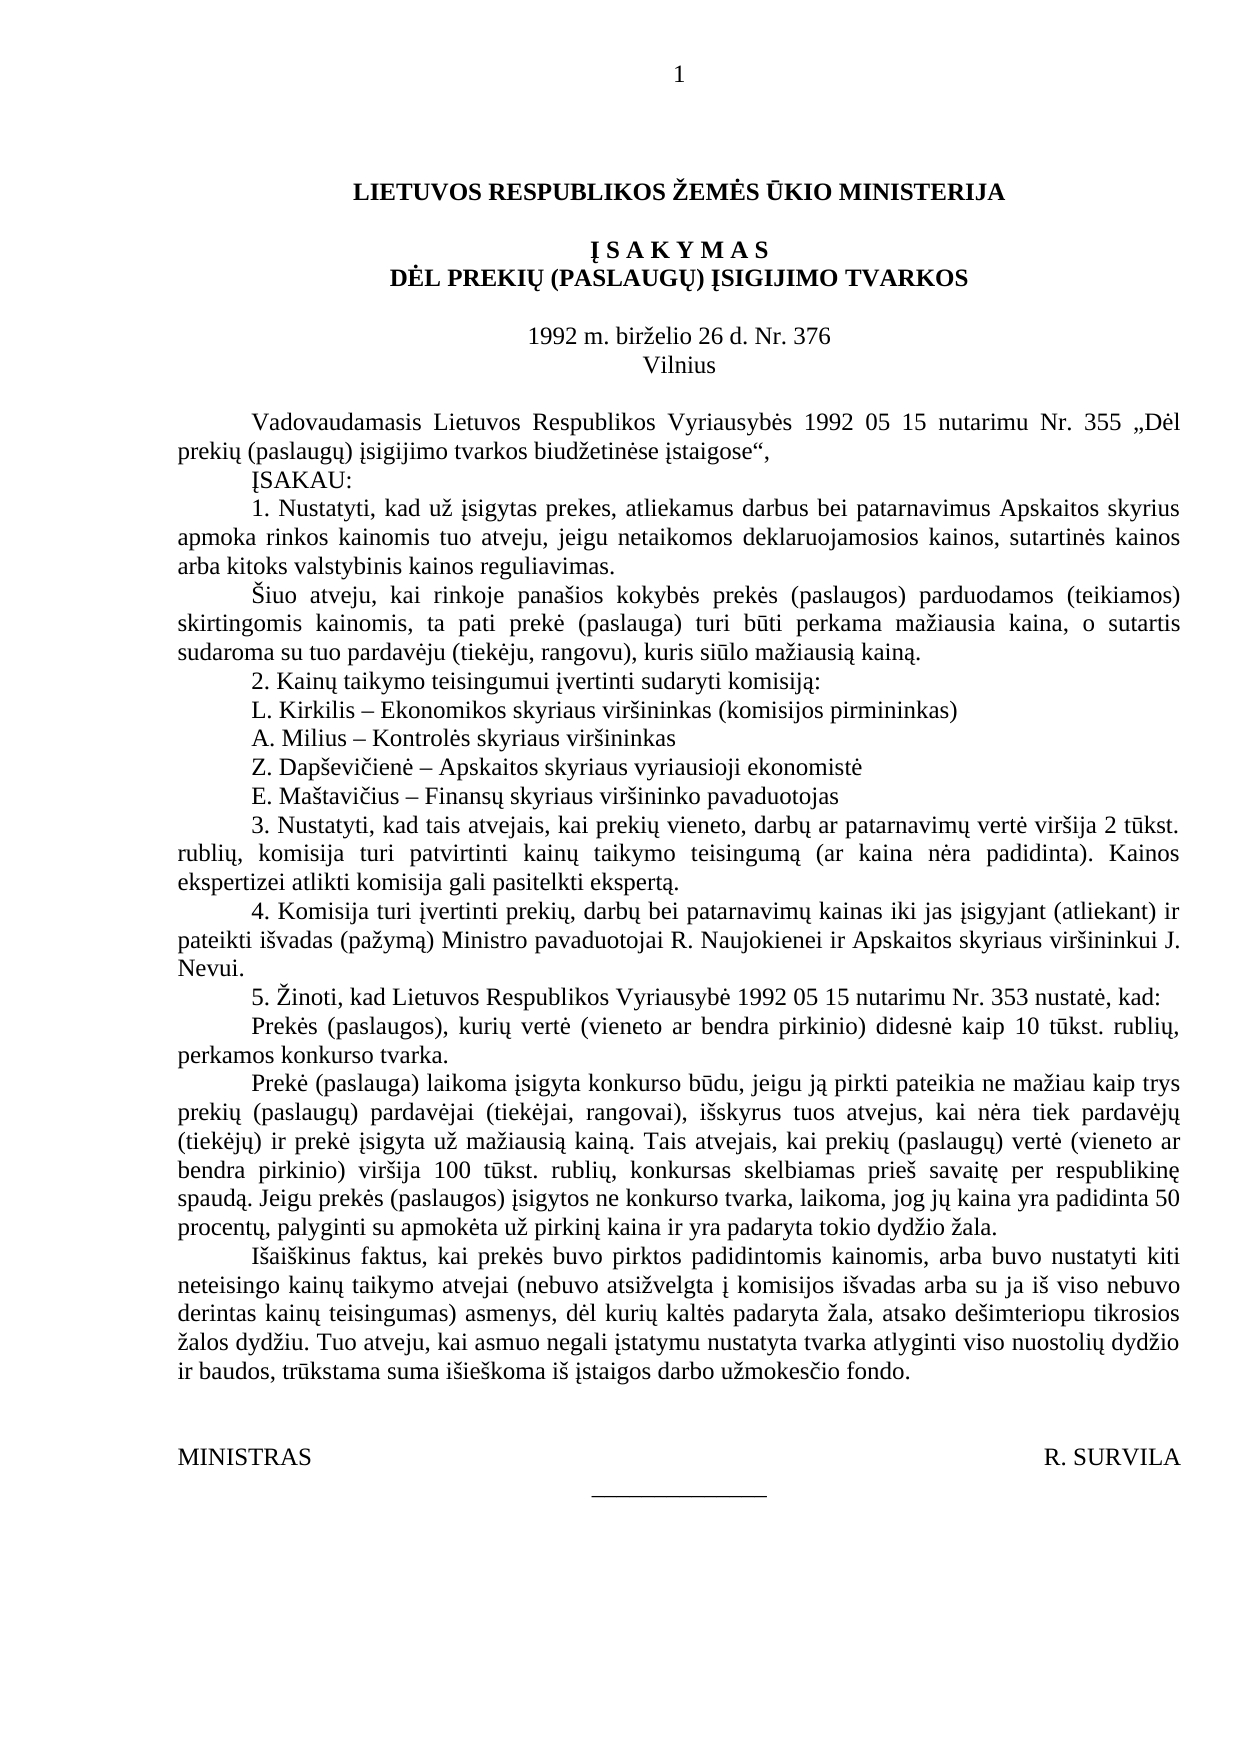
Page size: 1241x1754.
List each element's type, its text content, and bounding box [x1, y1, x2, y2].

text DĖL PREKIŲ (PASLAUGŲ) ĮSIGIJIMO TVARKOS [177, 263, 1181, 292]
text Vadovaudamasis Lietuvos Respublikos Vyriausybės 1992 05 15 nutarimu Nr. 355 „Dėl prekių (paslaugų) įsigijimo tvarkos biudžetinėse įstaigose“, [177, 407, 1181, 465]
text E. Maštavičius – Finansų skyriaus viršininko pavaduotojas [177, 781, 1181, 810]
text 5. Žinoti, kad Lietuvos Respublikos Vyriausybė 1992 05 15 nutarimu Nr. 353 nustatė, kad: [177, 982, 1181, 1011]
text L. Kirkilis – Ekonomikos skyriaus viršininkas (komisijos pirmininkas) [177, 695, 1181, 723]
text A. Milius – Kontrolės skyriaus viršininkas [177, 723, 1181, 752]
text ĮSAKAU: [177, 465, 1181, 493]
text Išaiškinus faktus, kai prekės buvo pirktos padidintomis kainomis, arba buvo nustatyti kiti neteisingo kainų taikymo atvejai (nebuvo atsižvelgta į komisijos išvadas arba su ja iš viso nebuvo derintas kainų teisingumas) asmenys, dėl kurių kaltės padaryta žala, atsako dešimteriopu tikrosios žalos dydžiu. Tuo atveju, kai asmuo negali įstatymu nustatyta tvarka atlyginti viso nuostolių dydžio ir baudos, trūkstama suma išieškoma iš įstaigos darbo užmokesčio fondo. [177, 1241, 1181, 1385]
text 4. Komisija turi įvertinti prekių, darbų bei patarnavimų kainas iki jas įsigyjant (atliekant) ir pateikti išvadas (pažymą) Ministro pavaduotojai R. Naujokienei ir Apskaitos skyriaus viršininkui J. Nevui. [177, 896, 1181, 982]
text 2. Kainų taikymo teisingumui įvertinti sudaryti komisiją: [177, 666, 1181, 695]
text Prekė (paslauga) laikoma įsigyta konkurso būdu, jeigu ją pirkti pateikia ne mažiau kaip trys prekių (paslaugų) pardavėjai (tiekėjai, rangovai), išskyrus tuos atvejus, kai nėra tiek pardavėjų (tiekėjų) ir prekė įsigyta už mažiausią kainą. Tais atvejais, kai prekių (paslaugų) vertė (vieneto ar bendra pirkinio) viršija 100 tūkst. rublių, konkursas skelbiamas prieš savaitę per respublikinę spaudą. Jeigu prekės (paslaugos) įsigytos ne konkurso tvarka, laikoma, jog jų kaina yra padidinta 50 procentų, palyginti su apmokėta už pirkinį kaina ir yra padaryta tokio dydžio žala. [177, 1068, 1181, 1241]
text 1992 m. birželio 26 d. Nr. 376 [177, 321, 1181, 350]
text ______________ [177, 1471, 1181, 1500]
text Z. Dapševičienė – Apskaitos skyriaus vyriausioji ekonomistė [177, 752, 1181, 781]
text LIETUVOS RESPUBLIKOS ŽEMĖS ŪKIO MINISTERIJA [177, 177, 1181, 206]
text Į S A K Y M A S [177, 235, 1181, 263]
text 3. Nustatyti, kad tais atvejais, kai prekių vieneto, darbų ar patarnavimų vertė viršija 2 tūkst. rublių, komisija turi patvirtinti kainų taikymo teisingumą (ar kaina nėra padidinta). Kainos ekspertizei atlikti komisija gali pasitelkti ekspertą. [177, 810, 1181, 896]
text Prekės (paslaugos), kurių vertė (vieneto ar bendra pirkinio) didesnė kaip 10 tūkst. rublių, perkamos konkurso tvarka. [177, 1011, 1181, 1068]
text 1. Nustatyti, kad už įsigytas prekes, atliekamus darbus bei patarnavimus Apskaitos skyrius apmoka rinkos kainomis tuo atveju, jeigu netaikomos deklaruojamosios kainos, sutartinės kainos arba kitoks valstybinis kainos reguliavimas. [177, 493, 1181, 580]
text MINISTRAS R. SURVILA [177, 1442, 1181, 1471]
text Šiuo atveju, kai rinkoje panašios kokybės prekės (paslaugos) parduodamos (teikiamos) skirtingomis kainomis, ta pati prekė (paslauga) turi būti perkama mažiausia kaina, o sutartis sudaroma su tuo pardavėju (tiekėju, rangovu), kuris siūlo mažiausią kainą. [177, 580, 1181, 666]
text Vilnius [177, 350, 1181, 378]
